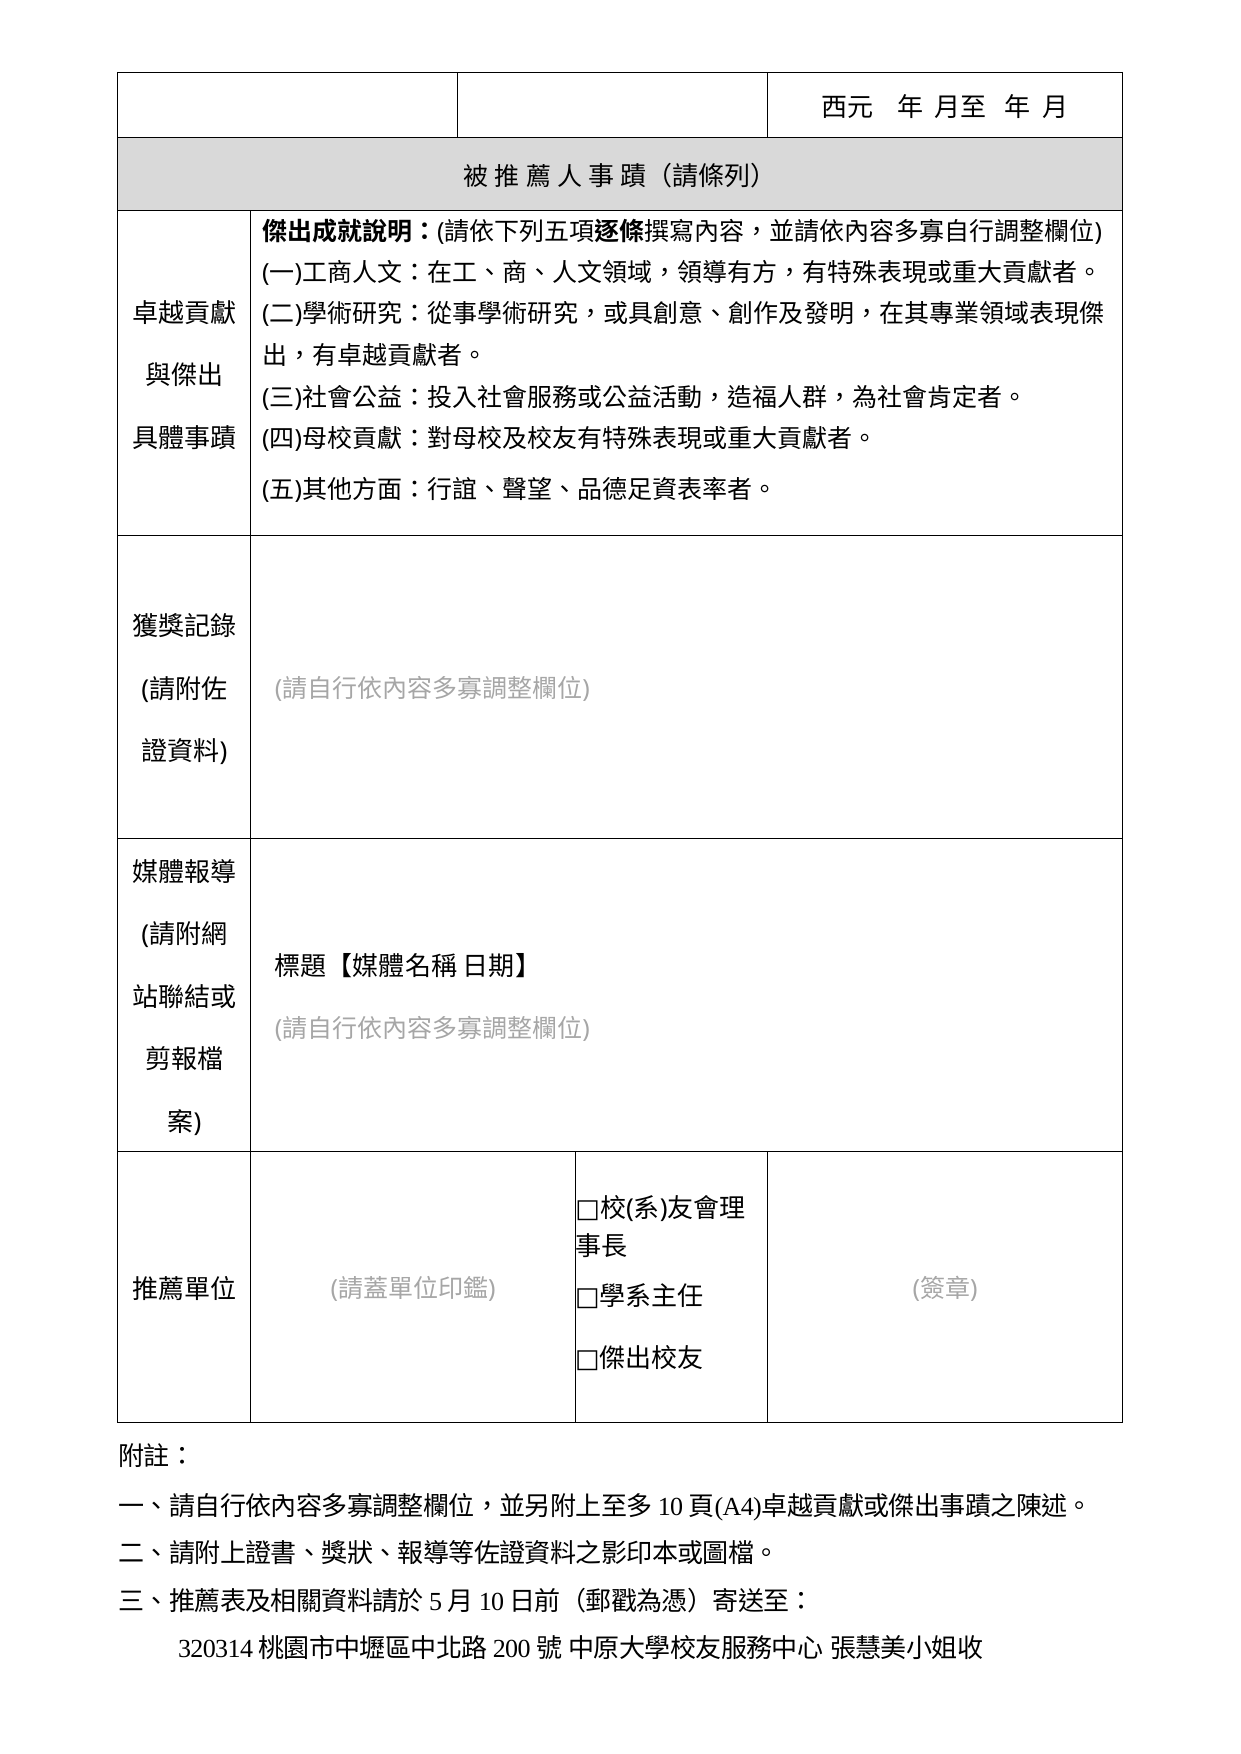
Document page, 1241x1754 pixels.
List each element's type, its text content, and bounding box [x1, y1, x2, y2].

table_cell [118, 73, 457, 137]
table_cell (請自行依內容多寡調整欄位) [251, 536, 1122, 838]
table_cell 被推薦人事 蹟（請條列） [118, 138, 1122, 210]
table_cell (請蓋單位印鑑) [251, 1152, 575, 1422]
table_cell 推薦單位 [118, 1152, 250, 1422]
table_cell □校(系)友會理事長 □學系主任 □傑出校友 [576, 1152, 767, 1422]
text 一、請自行依內容多寡調整欄位，並另附上至多10頁(A4)卓越貢獻或傑出事蹟之陳述。 [118, 1486, 1122, 1523]
text 二、請附上證書、獎狀、報導等佐證資料之影印本或圖檔。 [118, 1533, 1122, 1570]
text 附註： [118, 1423, 1122, 1486]
table_cell 標題【媒體名稱 日期】 (請自行依內容多寡調整欄位) [251, 839, 1122, 1151]
table_cell (簽章) [768, 1152, 1122, 1422]
table_cell 卓越貢獻與傑出 具體事蹟 [118, 211, 250, 535]
table_cell 媒體報導(請附網站聯結或剪報檔案) [118, 839, 250, 1151]
table_cell [458, 73, 767, 137]
text 320314桃園市中壢區中北路200號 中原大學校友服務中心 張慧美小姐收 [118, 1627, 1137, 1664]
table_cell 獲獎記錄(請附佐證資料) [118, 536, 250, 838]
text 三、推薦表及相關資料請於5月10日前（郵戳為憑）寄送至： [118, 1580, 1137, 1617]
table_cell 傑出成就說明：(請依下列五項逐條撰寫內容，並請依內容多寡自行調整欄位) (一)工商人文：在工、商、人文領域，領導有方，有特殊表現或重大貢獻者。 (二)學術研究：從事學術研究，或具創意、創作及發明，在其專業領域表現傑出，有卓越貢獻者。 (三)社會公益：投入社會服務或公益活動，造福人群，為社會肯定者。 (四)母校貢獻：對母校及校友有特殊表現或重大貢獻者。 (五)其他方面：行誼、聲望、品德足資表率者。 [251, 211, 1122, 535]
table_cell 西元 年 月至 年 月 [768, 73, 1122, 137]
